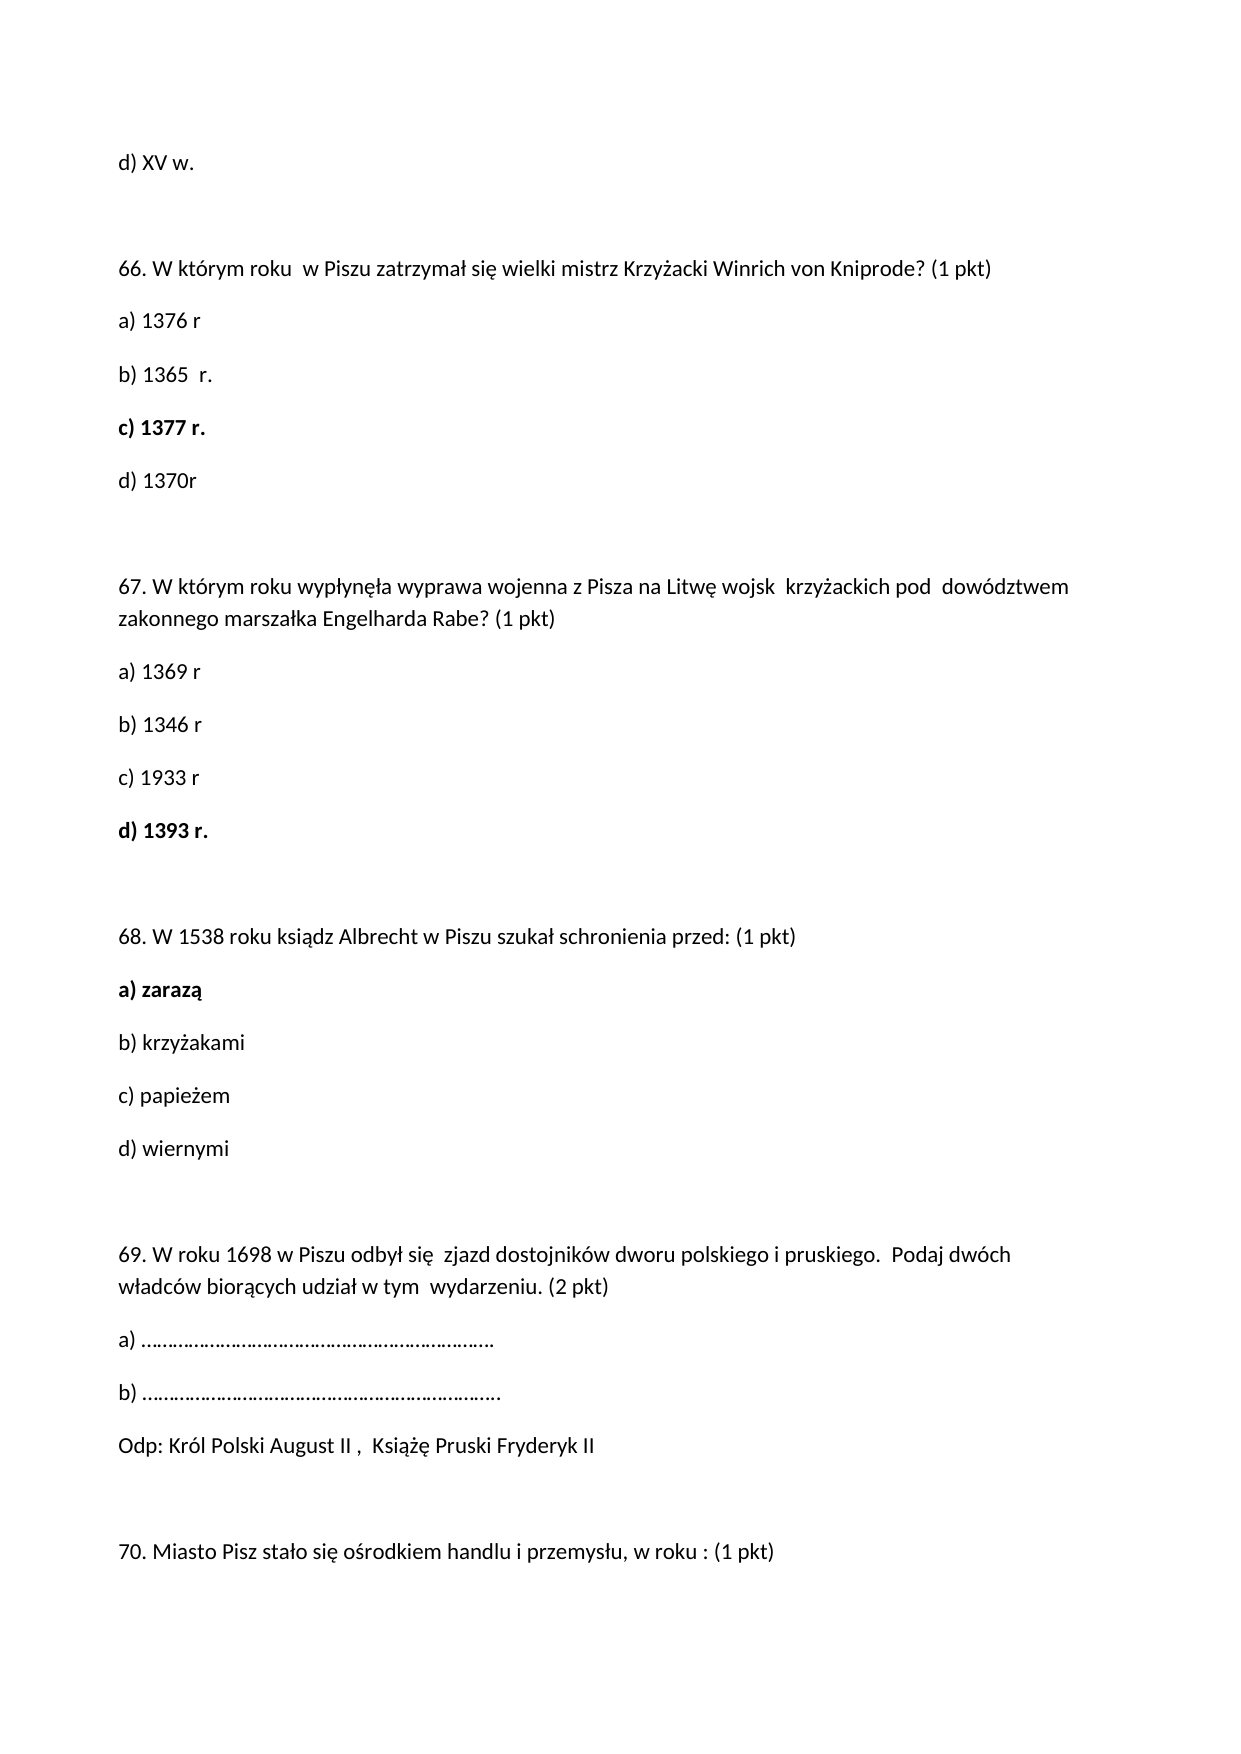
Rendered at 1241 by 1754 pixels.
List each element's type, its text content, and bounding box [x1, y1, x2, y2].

text 70. Miasto Pisz stało się ośrodkiem handlu i przemysłu, w roku : (1 pkt) [118, 1537, 1093, 1566]
text c) 1377 r. [118, 413, 1093, 441]
text d) 1393 r. [118, 816, 1093, 844]
text b) krzyżakami [118, 1028, 1093, 1056]
text a) zarazą [118, 975, 1093, 1003]
text b) 1365 r. [118, 360, 1093, 388]
text Odp: Król Polski August II , Książę Pruski Fryderyk II [118, 1431, 1093, 1459]
text 67. W którym roku wypłynęła wyprawa wojenna z Pisza na Litwę wojsk krzyżackich pod dowództwem zakonnego marszałka Engelharda Rabe? (1 pkt) [118, 572, 1093, 632]
text d) wiernymi [118, 1134, 1093, 1162]
text 66. W którym roku w Piszu zatrzymał się wielki mistrz Krzyżacki Winrich von Kniprode? (1 pkt) [118, 254, 1093, 282]
text 69. W roku 1698 w Piszu odbył się zjazd dostojników dworu polskiego i pruskiego. Podaj dwóch władców biorących udział w tym wydarzeniu. (2 pkt) [118, 1240, 1093, 1300]
text c) 1933 r [118, 763, 1093, 791]
text b) 1346 r [118, 710, 1093, 738]
text a) 1369 r [118, 657, 1093, 685]
text b) ………………………………………………………….. [118, 1378, 1093, 1406]
text a) 1376 r [118, 307, 1093, 335]
text 68. W 1538 roku ksiądz Albrecht w Piszu szukał schronienia przed: (1 pkt) [118, 922, 1093, 950]
text d) XV w. [118, 148, 1093, 176]
text c) papieżem [118, 1081, 1093, 1109]
text a) …………………………………………………………. [118, 1325, 1093, 1353]
text d) 1370r [118, 466, 1093, 494]
